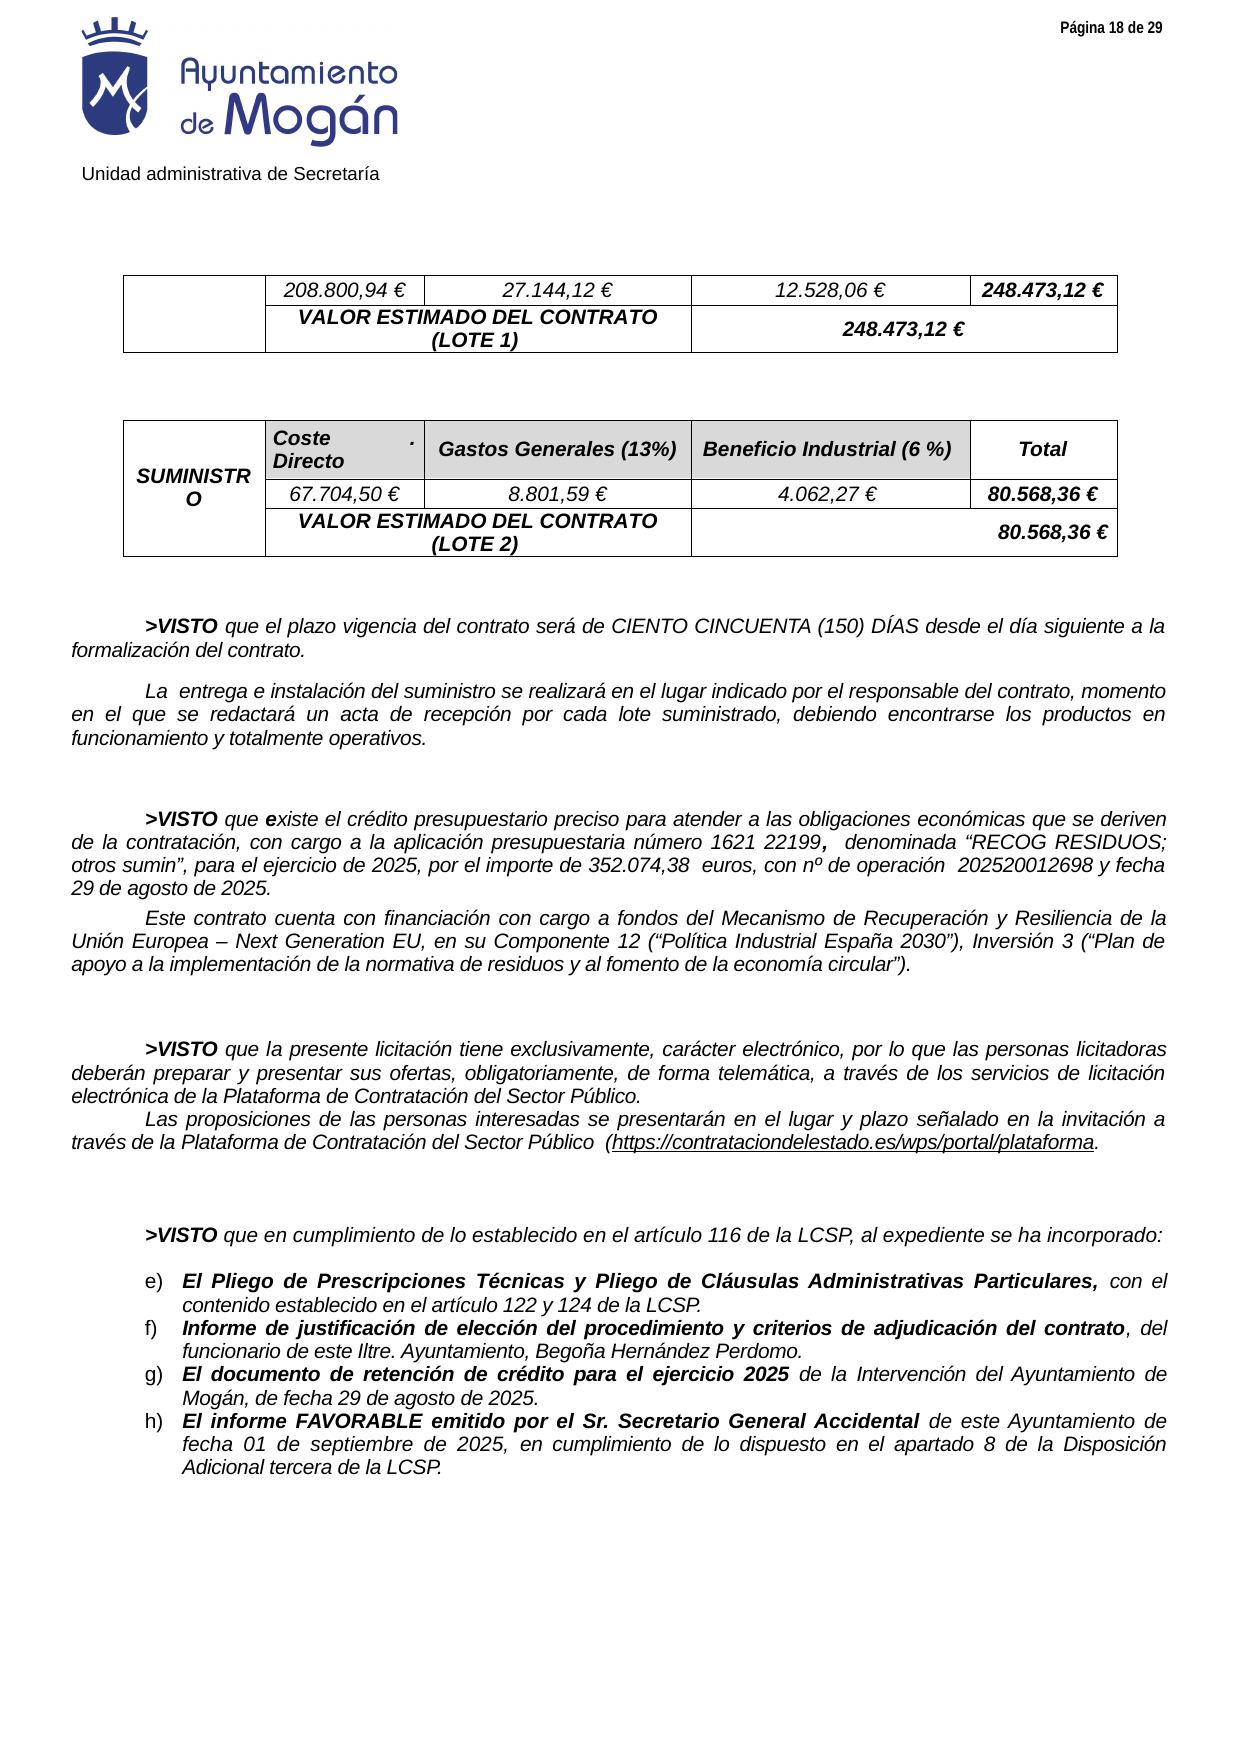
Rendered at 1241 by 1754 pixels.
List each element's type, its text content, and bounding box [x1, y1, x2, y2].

table_header Coste . Directo [266, 421, 424, 478]
text >VISTO que la presente licitación tiene exclusivamente, carácter electrónico, por lo que las personas licitadoras deberán preparar y presentar sus ofertas, obligatoriamente, de forma telemática, a través de los servicios de licitación electrónica de la Plataforma de Contratación del Sector Público. [71, 1038, 1169, 1107]
table_cell 27.144,12 € [425, 276, 691, 304]
text Las proposiciones de las personas interesadas se presentarán en el lugar y plazo señalado en la invitación a través de la Plataforma de Contratación del Sector Público (https://contrataciondelestado.es/wps/portal/plataforma. [71, 1107, 1169, 1154]
table_header Beneficio Industrial (6 %) [692, 421, 970, 478]
list Informe de justificación de elección del procedimiento y criterios de adjudicación del contrato, del funcionario de este Iltre. Ayuntamiento, Begoña Hernández Perdomo. [144, 1317, 1169, 1363]
table_cell 67.704,50 € [266, 480, 424, 508]
table_cell 248.473,12 € [692, 306, 1117, 352]
picture [81, 17, 398, 153]
list El Pliego de Prescripciones Técnicas y Pliego de Cláusulas Administrativas Particulares, con el contenido establecido en el artículo 122 y 124 de la LCSP. [144, 1270, 1169, 1317]
list El informe FAVORABLE emitido por el Sr. Secretario General Accidental de este Ayuntamiento de fecha 01 de septiembre de 2025, en cumplimiento de lo dispuesto en el apartado 8 de la Disposición Adicional tercera de la LCSP. [144, 1409, 1169, 1479]
table_header Gastos Generales (13%) [425, 421, 691, 478]
table_cell 80.568,36 € [692, 509, 1117, 556]
text >VISTO que existe el crédito presupuestario preciso para atender a las obligaciones económicas que se deriven de la contratación, con cargo a la aplicación presupuestaria número 1621 22199, denominada “RECOG RESIDUOS; otros sumin”, para el ejercicio de 2025, por el importe de 352.074,38 euros, con nº de operación 202520012698 y fecha 29 de agosto de 2025. [71, 807, 1169, 900]
table_cell VALOR ESTIMADO DEL CONTRATO (LOTE 1) [266, 306, 691, 352]
table_header Total [971, 421, 1117, 478]
table_cell 80.568,36 € [971, 480, 1117, 508]
text >VISTO que el plazo vigencia del contrato será de CIENTO CINCUENTA (150) DÍAS desde el día siguiente a la formalización del contrato. [71, 615, 1169, 661]
table_cell 248.473,12 € [971, 276, 1117, 304]
table_cell 4.062,27 € [692, 480, 970, 508]
table_header [124, 276, 265, 352]
text La entrega e instalación del suministro se realizará en el lugar indicado por el responsable del contrato, momento en el que se redactará un acta de recepción por cada lote suministrado, debiendo encontrarse los productos en funcionamiento y totalmente operativos. [71, 679, 1169, 749]
text >VISTO que en cumplimiento de lo establecido en el artículo 116 de la LCSP, al expediente se ha incorporado: [71, 1224, 1169, 1247]
table_cell VALOR ESTIMADO DEL CONTRATO (LOTE 2) [266, 509, 691, 556]
table_cell 12.528,06 € [692, 276, 970, 304]
table_header SUMINISTRO [124, 421, 265, 556]
table_cell 8.801,59 € [425, 480, 691, 508]
table_cell 208.800,94 € [266, 276, 424, 304]
list El documento de retención de crédito para el ejercicio 2025 de la Intervención del Ayuntamiento de Mogán, de fecha 29 de agosto de 2025. [144, 1363, 1169, 1409]
text Este contrato cuenta con financiación con cargo a fondos del Mecanismo de Recuperación y Resiliencia de la Unión Europea – Next Generation EU, en su Componente 12 (“Política Industrial España 2030”), Inversión 3 (“Plan de apoyo a la implementación de la normativa de residuos y al fomento de la economía circular”). [71, 906, 1169, 976]
